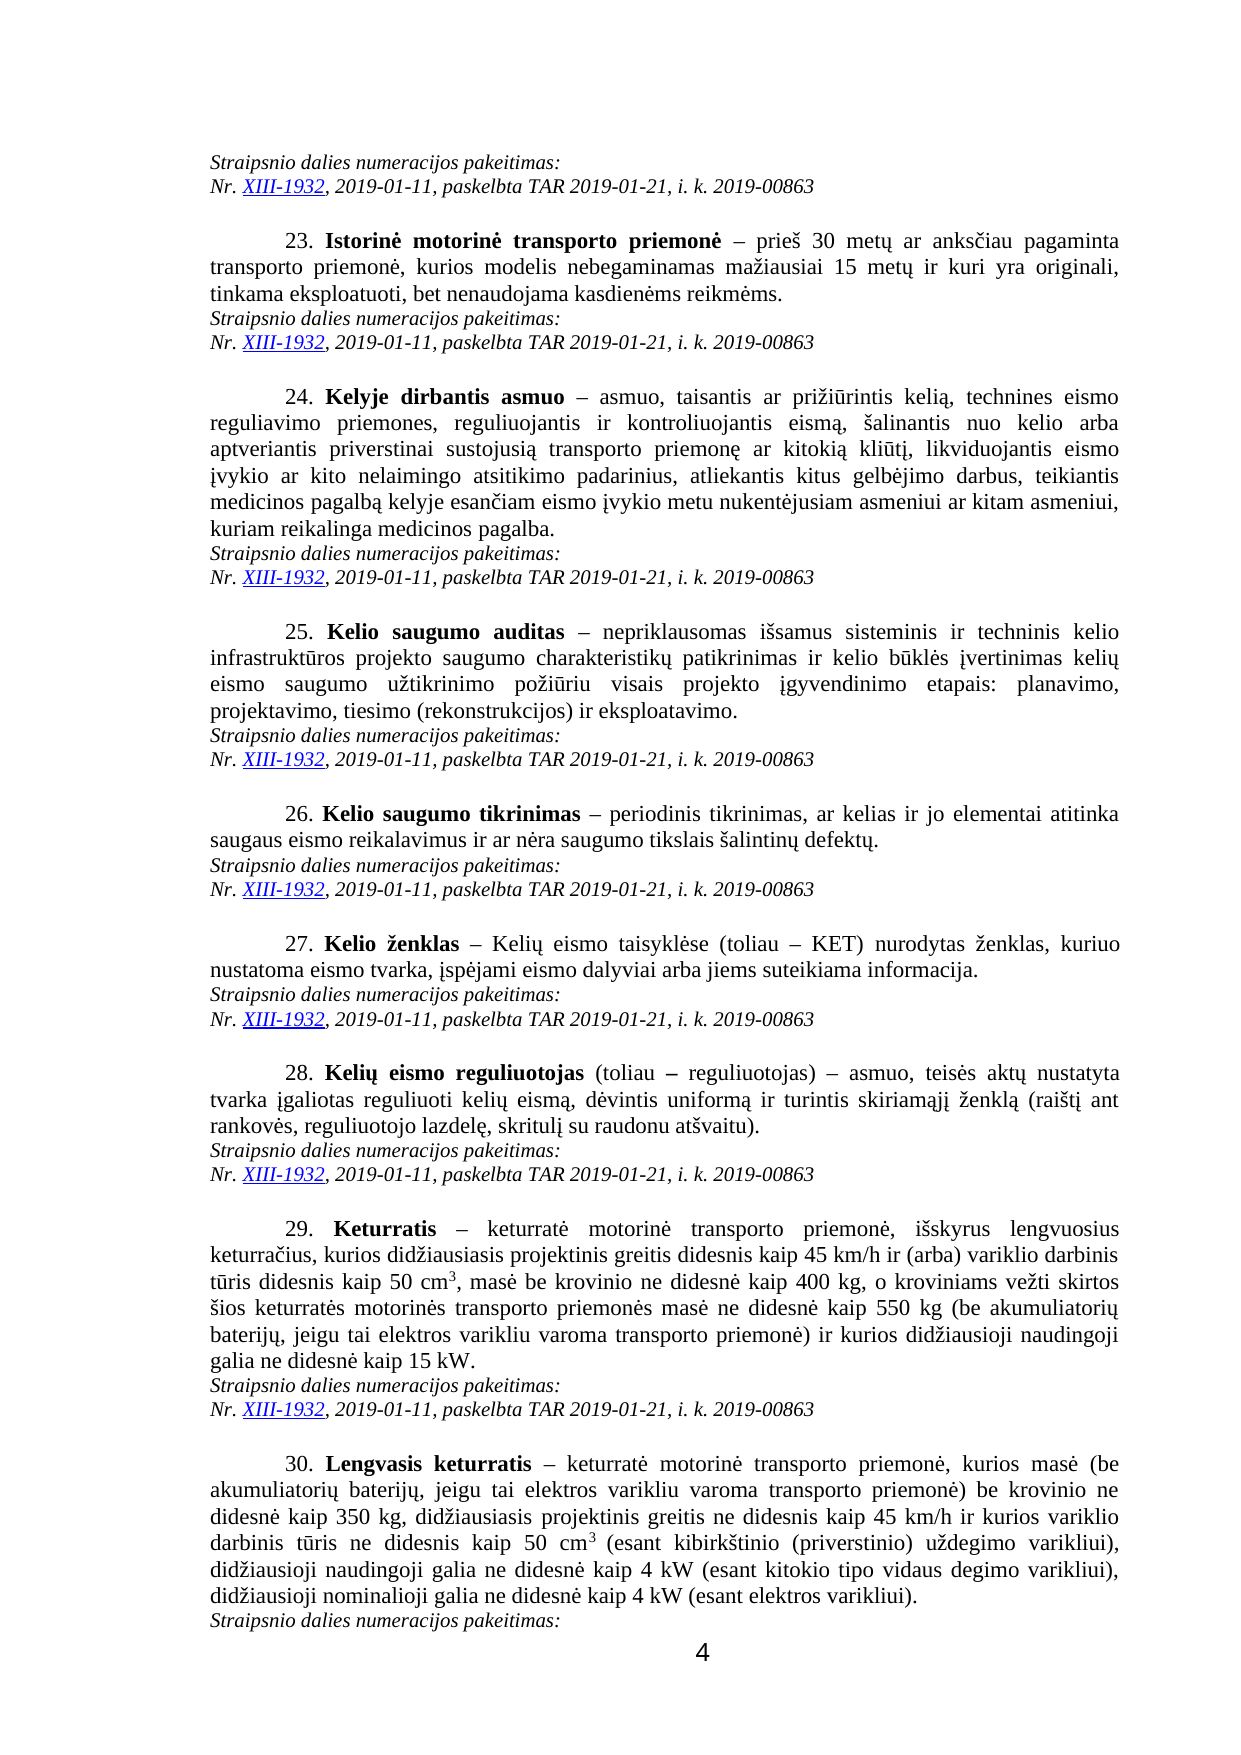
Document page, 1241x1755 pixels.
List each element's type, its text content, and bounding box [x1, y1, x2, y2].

text 29. Keturratis – keturratė motorinė transporto priemonė, išskyrus lengvuosius keturračius, kurios didžiausiasis projektinis greitis didesnis kaip 45 km/h ir (arba) variklio darbinis tūris didesnis kaip 50 cm3, masė be krovinio ne didesnė kaip 400 kg, o kroviniams vežti skirtos šios keturratės motorinės transporto priemonės masė ne didesnė kaip 550 kg (be akumuliatorių baterijų, jeigu tai elektros varikliu varoma transporto priemonė) ir kurios didžiausioji naudingoji galia ne didesnė kaip 15 kW. [210, 1215, 1120, 1373]
text 28. Kelių eismo reguliuotojas (toliau – reguliuotojas) – asmuo, teisės aktų nustatyta tvarka įgaliotas reguliuoti kelių eismą, dėvintis uniformą ir turintis skiriamąjį ženklą (raištį ant rankovės, reguliuotojo lazdelę, skritulį su raudonu atšvaitu). [210, 1059, 1120, 1138]
text 23. Istorinė motorinė transporto priemonė – prieš 30 metų ar anksčiau pagaminta transporto priemonė, kurios modelis nebegaminamas mažiausiai 15 metų ir kuri yra originali, tinkama eksploatuoti, bet nenaudojama kasdienėms reikmėms. [210, 227, 1120, 306]
text Nr. XIII-1932, 2019-01-11, paskelbta TAR 2019-01-21, i. k. 2019-00863 [210, 1006, 1120, 1031]
text Nr. XIII-1932, 2019-01-11, paskelbta TAR 2019-01-21, i. k. 2019-00863 [210, 1162, 1120, 1186]
text 27. Kelio ženklas – Kelių eismo taisyklėse (toliau – KET) nurodytas ženklas, kuriuo nustatoma eismo tvarka, įspėjami eismo dalyviai arba jiems suteikiama informacija. [210, 930, 1120, 982]
text Nr. XIII-1932, 2019-01-11, paskelbta TAR 2019-01-21, i. k. 2019-00863 [210, 747, 1120, 771]
text Straipsnio dalies numeracijos pakeitimas: [210, 150, 1120, 174]
text Nr. XIII-1932, 2019-01-11, paskelbta TAR 2019-01-21, i. k. 2019-00863 [210, 1397, 1120, 1421]
text Straipsnio dalies numeracijos pakeitimas: [210, 1138, 1120, 1162]
text Nr. XIII-1932, 2019-01-11, paskelbta TAR 2019-01-21, i. k. 2019-00863 [210, 565, 1120, 589]
text Nr. XIII-1932, 2019-01-11, paskelbta TAR 2019-01-21, i. k. 2019-00863 [210, 877, 1120, 901]
text Straipsnio dalies numeracijos pakeitimas: [210, 541, 1120, 565]
text 30. Lengvasis keturratis – keturratė motorinė transporto priemonė, kurios masė (be akumuliatorių baterijų, jeigu tai elektros varikliu varoma transporto priemonė) be krovinio ne didesnė kaip 350 kg, didžiausiasis projektinis greitis ne didesnis kaip 45 km/h ir kurios variklio darbinis tūris ne didesnis kaip 50 cm3 (esant kibirkštinio (priverstinio) uždegimo varikliui), didžiausioji naudingoji galia ne didesnė kaip 4 kW (esant kitokio tipo vidaus degimo varikliui), didžiausioji nominalioji galia ne didesnė kaip 4 kW (esant elektros varikliui). [210, 1450, 1120, 1608]
text 25. Kelio saugumo auditas – nepriklausomas išsamus sisteminis ir techninis kelio infrastruktūros projekto saugumo charakteristikų patikrinimas ir kelio būklės įvertinimas kelių eismo saugumo užtikrinimo požiūriu visais projekto įgyvendinimo etapais: planavimo, projektavimo, tiesimo (rekonstrukcijos) ir eksploatavimo. [210, 618, 1120, 723]
text Straipsnio dalies numeracijos pakeitimas: [210, 723, 1120, 747]
text Straipsnio dalies numeracijos pakeitimas: [210, 1608, 1120, 1632]
text Straipsnio dalies numeracijos pakeitimas: [210, 982, 1120, 1006]
text Nr. XIII-1932, 2019-01-11, paskelbta TAR 2019-01-21, i. k. 2019-00863 [210, 330, 1120, 354]
text Nr. XIII-1932, 2019-01-11, paskelbta TAR 2019-01-21, i. k. 2019-00863 [210, 174, 1120, 198]
text 24. Kelyje dirbantis asmuo – asmuo, taisantis ar prižiūrintis kelią, technines eismo reguliavimo priemones, reguliuojantis ir kontroliuojantis eismą, šalinantis nuo kelio arba aptveriantis priverstinai sustojusią transporto priemonę ar kitokią kliūtį, likviduojantis eismo įvykio ar kito nelaimingo atsitikimo padarinius, atliekantis kitus gelbėjimo darbus, teikiantis medicinos pagalbą kelyje esančiam eismo įvykio metu nukentėjusiam asmeniui ar kitam asmeniui, kuriam reikalinga medicinos pagalba. [210, 383, 1120, 541]
text Straipsnio dalies numeracijos pakeitimas: [210, 853, 1120, 877]
text Straipsnio dalies numeracijos pakeitimas: [210, 306, 1120, 330]
text Straipsnio dalies numeracijos pakeitimas: [210, 1373, 1120, 1397]
text 26. Kelio saugumo tikrinimas – periodinis tikrinimas, ar kelias ir jo elementai atitinka saugaus eismo reikalavimus ir ar nėra saugumo tikslais šalintinų defektų. [210, 800, 1120, 853]
